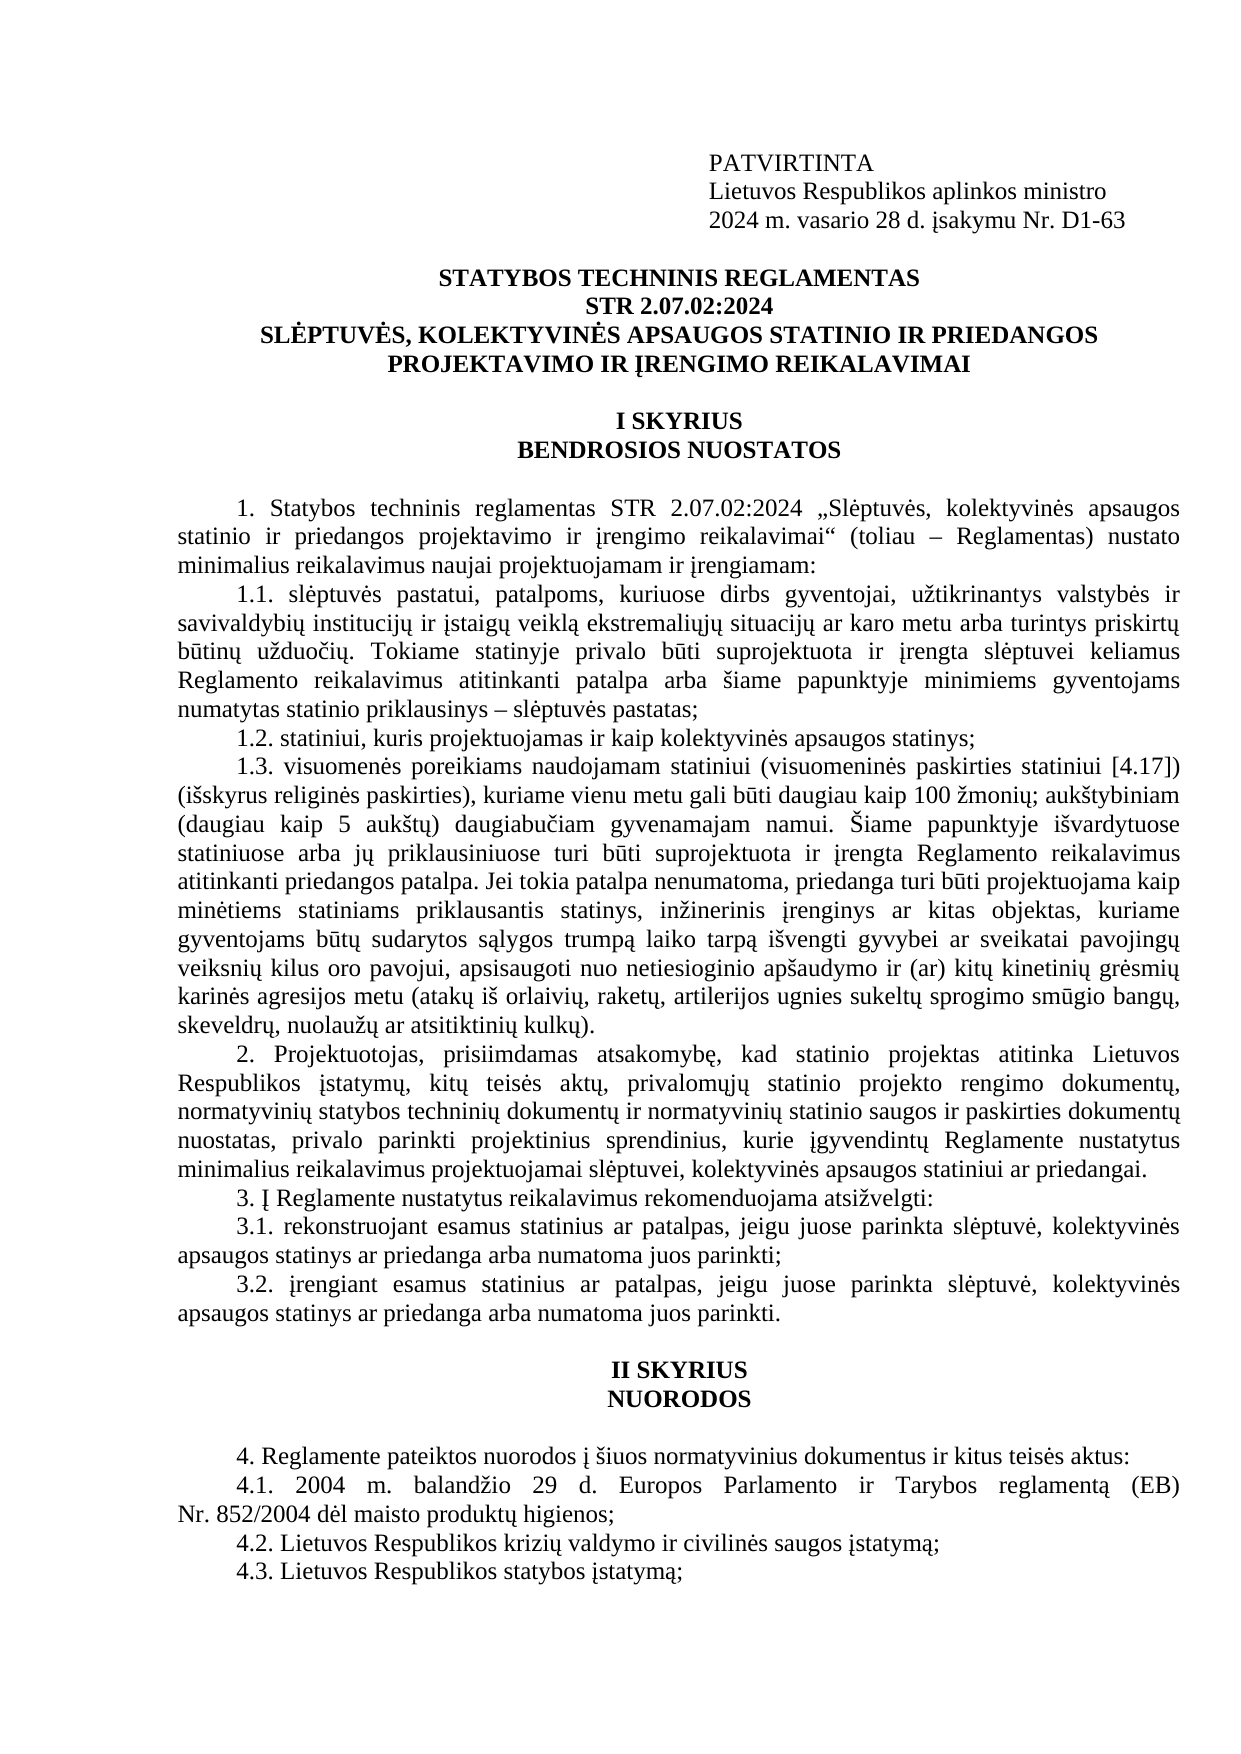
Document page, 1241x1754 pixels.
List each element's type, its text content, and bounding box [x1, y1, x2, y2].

text 4.3. Lietuvos Respublikos statybos įstatymą; [177, 1556, 1181, 1585]
text 2024 m. vasario 28 d. įsakymu Nr. D1-63 [709, 205, 1181, 234]
text 3.2. įrengiant esamus statinius ar patalpas, jeigu juose parinkta slėptuvė, kolektyvinės apsaugos statinys ar priedanga arba numatoma juos parinkti. [177, 1269, 1181, 1326]
text SLĖPTUVĖS, KOLEKTYVINĖS APSAUGOS STATINIO IR PRIEDANGOS PROJEKTAVIMO IR ĮRENGIMO REIKALAVIMAI [177, 320, 1181, 378]
text 4.2. Lietuvos Respublikos krizių valdymo ir civilinės saugos įstatymą; [177, 1528, 1181, 1556]
text 1.2. statiniui, kuris projektuojamas ir kaip kolektyvinės apsaugos statinys; [177, 723, 1181, 751]
text 1.3. visuomenės poreikiams naudojamam statiniui (visuomeninės paskirties statiniui [4.17]) (išskyrus religinės paskirties), kuriame vienu metu gali būti daugiau kaip 100 žmonių; aukštybiniam (daugiau kaip 5 aukštų) daugiabučiam gyvenamajam namui. Šiame papunktyje išvardytuose statiniuose arba jų priklausiniuose turi būti suprojektuota ir įrengta Reglamento reikalavimus atitinkanti priedangos patalpa. Jei tokia patalpa nenumatoma, priedanga turi būti projektuojama kaip minėtiems statiniams priklausantis statinys, inžinerinis įrenginys ar kitas objektas, kuriame gyventojams būtų sudarytos sąlygos trumpą laiko tarpą išvengti gyvybei ar sveikatai pavojingų veiksnių kilus oro pavojui, apsisaugoti nuo netiesioginio apšaudymo ir (ar) kitų kinetinių grėsmių karinės agresijos metu (atakų iš orlaivių, raketų, artilerijos ugnies sukeltų sprogimo smūgio bangų, skeveldrų, nuolaužų ar atsitiktinių kulkų). [177, 751, 1181, 1039]
text Lietuvos Respublikos aplinkos ministro [709, 176, 1181, 205]
text 1.1. slėptuvės pastatui, patalpoms, kuriuose dirbs gyventojai, užtikrinantys valstybės ir savivaldybių institucijų ir įstaigų veiklą ekstremaliųjų situacijų ar karo metu arba turintys priskirtų būtinų užduočių. Tokiame statinyje privalo būti suprojektuota ir įrengta slėptuvei keliamus Reglamento reikalavimus atitinkanti patalpa arba šiame papunktyje minimiems gyventojams numatytas statinio priklausinys – slėptuvės pastatas; [177, 579, 1181, 723]
text 4.1. 2004 m. balandžio 29 d. Europos Parlamento ir Tarybos reglamentą (EB) Nr. 852/2004 dėl maisto produktų higienos; [177, 1470, 1181, 1528]
text 1. Statybos techninis reglamentas STR 2.07.02:2024 „Slėptuvės, kolektyvinės apsaugos statinio ir priedangos projektavimo ir įrengimo reikalavimai“ (toliau – Reglamentas) nustato minimalius reikalavimus naujai projektuojamam ir įrengiamam: [177, 493, 1181, 579]
text 3.1. rekonstruojant esamus statinius ar patalpas, jeigu juose parinkta slėptuvė, kolektyvinės apsaugos statinys ar priedanga arba numatoma juos parinkti; [177, 1211, 1181, 1269]
text STR 2.07.02:2024 [177, 291, 1181, 320]
text PATVIRTINTA [709, 148, 1181, 176]
text STATYBOS TECHNINIS REGLAMENTAS [177, 263, 1181, 291]
text 3. Į Reglamente nustatytus reikalavimus rekomenduojama atsižvelgti: [177, 1183, 1181, 1211]
text NUORODOS [177, 1384, 1181, 1413]
text II SKYRIUS [177, 1355, 1181, 1384]
text 2. Projektuotojas, prisiimdamas atsakomybę, kad statinio projektas atitinka Lietuvos Respublikos įstatymų, kitų teisės aktų, privalomųjų statinio projekto rengimo dokumentų, normatyvinių statybos techninių dokumentų ir normatyvinių statinio saugos ir paskirties dokumentų nuostatas, privalo parinkti projektinius sprendinius, kurie įgyvendintų Reglamente nustatytus minimalius reikalavimus projektuojamai slėptuvei, kolektyvinės apsaugos statiniui ar priedangai. [177, 1039, 1181, 1183]
text BENDROSIOS NUOSTATOS [177, 435, 1181, 464]
text 4. Reglamente pateiktos nuorodos į šiuos normatyvinius dokumentus ir kitus teisės aktus: [177, 1441, 1181, 1470]
text I SKYRIUS [177, 406, 1181, 435]
